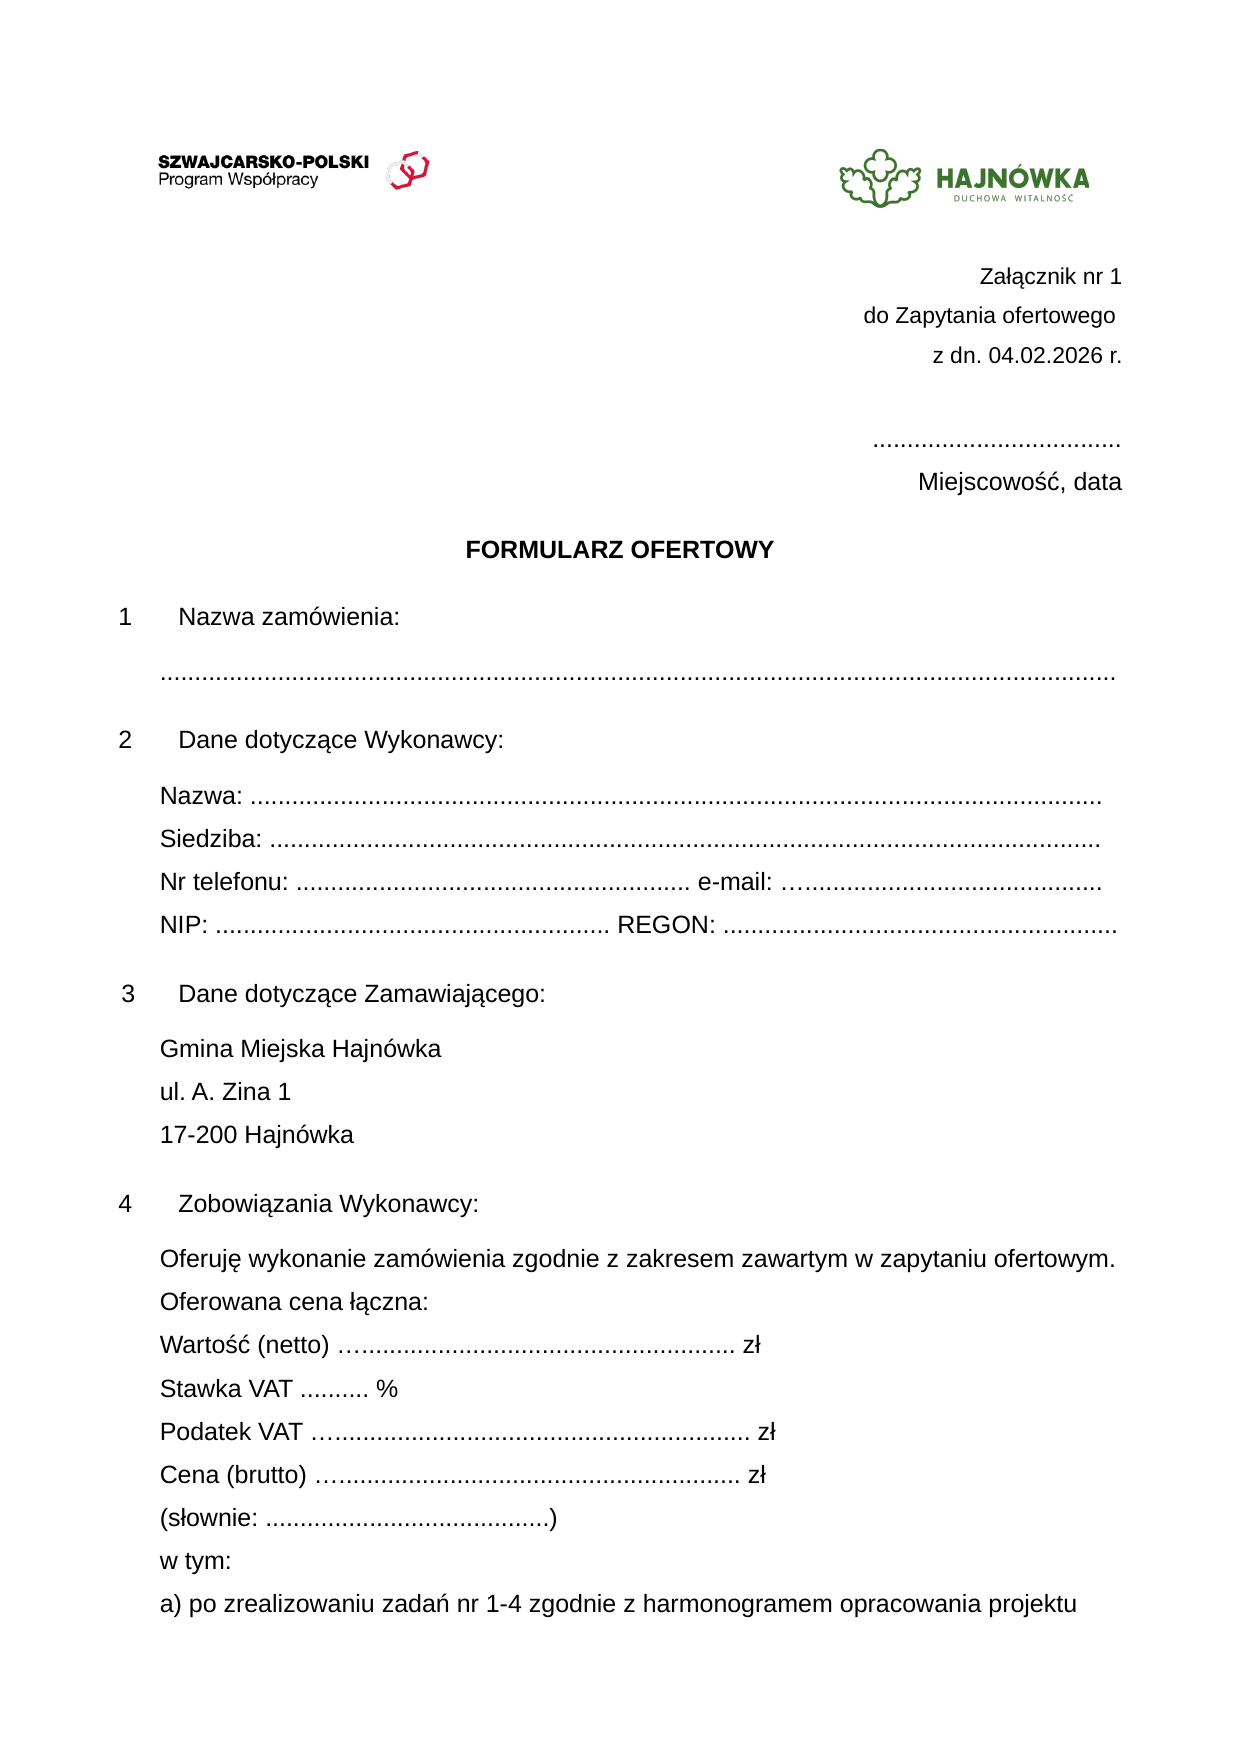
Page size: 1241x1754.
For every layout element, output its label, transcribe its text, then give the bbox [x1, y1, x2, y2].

subtitle FORMULARZ OFERTOWY [118, 535, 1122, 564]
list Oferuję wykonanie zamówienia zgodnie z zakresem zawartym w zapytaniu ofertowym. [118, 1244, 1122, 1273]
list w tym: [118, 1546, 1122, 1575]
text Miejscowość, data [118, 467, 1122, 496]
subtitle Nazwa zamówienia: [118, 602, 1122, 630]
list Oferowana cena łączna: [118, 1287, 1122, 1316]
subtitle Dane dotyczące Wykonawcy: [118, 725, 1122, 754]
picture [839, 149, 1090, 208]
text Załącznik nr 1 [118, 263, 1122, 289]
list .......................................................................................................................................... [118, 657, 1122, 686]
list NIP: ......................................................... REGON: ......................................................... [118, 910, 1122, 939]
list a) po zrealizowaniu zadań nr 1-4 zgodnie z harmonogramem opracowania projektu [118, 1589, 1122, 1618]
list Siedziba: ........................................................................................................................ [118, 824, 1122, 853]
text .................................... [118, 424, 1122, 453]
subtitle Zobowiązania Wykonawcy: [118, 1188, 1122, 1217]
list Stawka VAT .......... % [118, 1373, 1122, 1402]
list Gmina Miejska Hajnówka [118, 1034, 1122, 1063]
list Podatek VAT …............................................................ zł [118, 1417, 1122, 1445]
list Nr telefonu: ......................................................... e-mail: …........................................... [118, 867, 1122, 896]
picture [146, 131, 444, 209]
text z dn. 04.02.2026 r. [118, 342, 1122, 368]
list Wartość (netto) …...................................................... zł [118, 1330, 1122, 1359]
text do Zapytania ofertowego [118, 302, 1122, 328]
list ul. A. Zina 1 [118, 1077, 1122, 1106]
list Cena (brutto) ….......................................................... zł (słownie: .........................................) [118, 1460, 1122, 1532]
list Nazwa: ........................................................................................................................... [118, 781, 1122, 810]
subtitle Dane dotyczące Zamawiającego: [121, 978, 1122, 1007]
list 17-200 Hajnówka [118, 1120, 1122, 1149]
